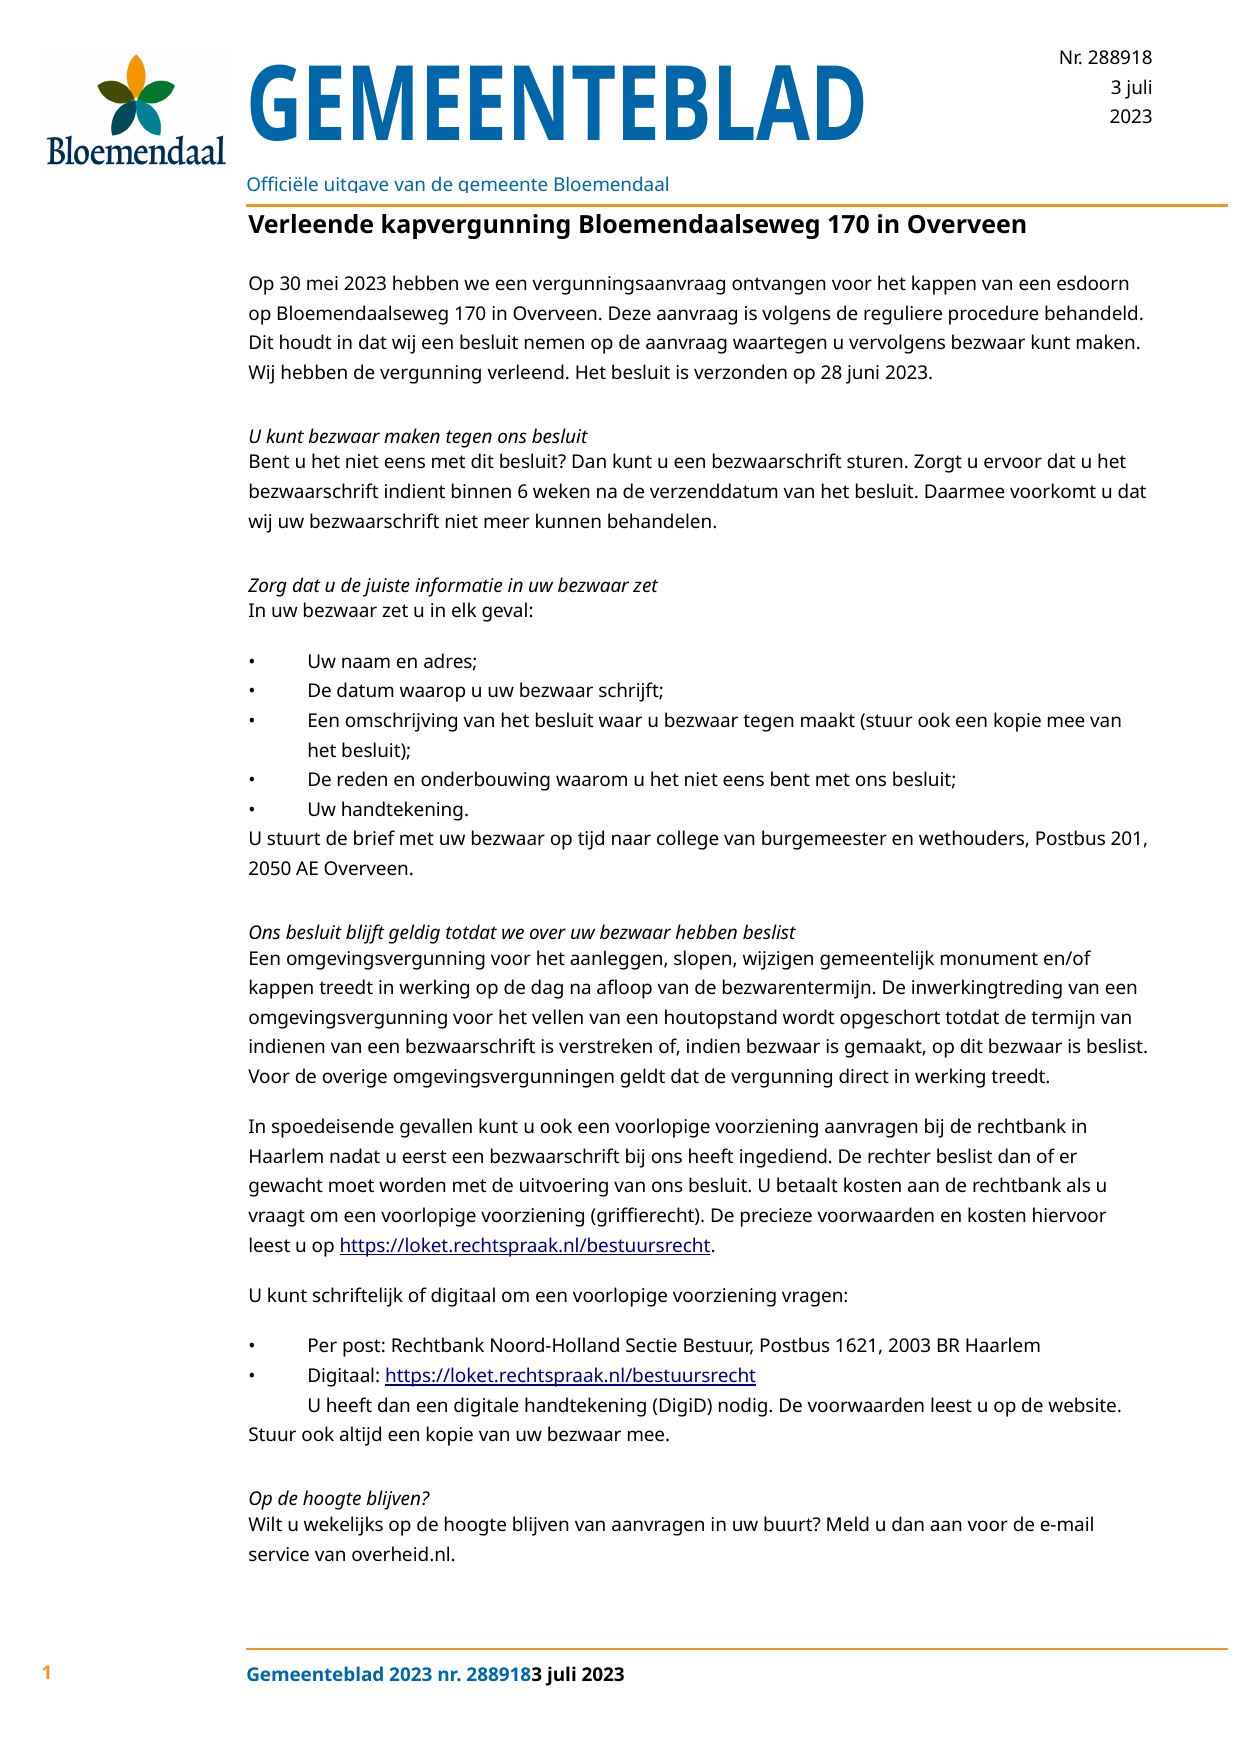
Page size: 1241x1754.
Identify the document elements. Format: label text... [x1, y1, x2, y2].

text Wilt u wekelijks op de hoogte blijven van aanvragen in uw buurt? Meld u dan aan voor de e-mail service van overheid.nl. [248, 1511, 1152, 1566]
text Op de hoogte blijven? [248, 1485, 1152, 1511]
text Ons besluit blijft geldig totdat we over uw bezwaar hebben beslist [248, 919, 1152, 945]
list Een omschrijving van het besluit waar u bezwaar tegen maakt (stuur ook een kopie mee van het besluit); [248, 707, 1152, 762]
list De datum waarop u uw bezwaar schrijft; [248, 678, 1152, 703]
text Zorg dat u de juiste informatie in uw bezwaar zet [248, 572, 1152, 598]
list Uw handtekening. [248, 796, 1152, 822]
picture [41, 47, 231, 172]
text In spoedeisende gevallen kunt u ook een voorlopige voorziening aanvragen bij de rechtbank in Haarlem nadat u eerst een bezwaarschrift bij ons heeft ingediend. De rechter beslist dan of er gewacht moet worden met de uitvoering van ons besluit. U betaalt kosten aan de rechtbank als u vraagt om een voorlopige voorziening (griffierecht). De precieze voorwaarden en kosten hiervoor leest u op https://loket.rechtspraak.nl/bestuursrecht. [248, 1113, 1152, 1258]
text U kunt bezwaar maken tegen ons besluit [248, 423, 1152, 449]
list Digitaal: https://loket.rechtspraak.nl/bestuursrecht [248, 1362, 1152, 1388]
list Uw naam en adres; [248, 648, 1152, 674]
text In uw bezwaar zet u in elk geval: [248, 598, 1152, 623]
text U stuurt de brief met uw bezwaar op tijd naar college van burgemeester en wethouders, Postbus 201, 2050 AE Overveen. [248, 826, 1152, 881]
text U kunt schriftelijk of digitaal om een voorlopige voorziening vragen: [248, 1282, 1152, 1308]
text Een omgevingsvergunning voor het aanleggen, slopen, wijzigen gemeentelijk monument en/of kappen treedt in werking op de dag na afloop van de bezwarentermijn. De inwerkingtreding van een omgevingsvergunning voor het vellen van een houtopstand wordt opgeschort totdat de termijn van indienen van een bezwaarschrift is verstreken of, indien bezwaar is gemaakt, op dit bezwaar is beslist. Voor de overige omgevingsvergunningen geldt dat de vergunning direct in werking treedt. [248, 945, 1152, 1089]
list U heeft dan een digitale handtekening (DigiD) nodig. De voorwaarden leest u op de website. [248, 1392, 1152, 1418]
text Op 30 mei 2023 hebben we een vergunningsaanvraag ontvangen voor het kappen van een esdoorn op Bloemendaalseweg 170 in Overveen. Deze aanvraag is volgens de reguliere procedure behandeld. Dit houdt in dat wij een besluit nemen op de aanvraag waartegen u vervolgens bezwaar kunt maken. Wij hebben de vergunning verleend. Het besluit is verzonden op 28 juni 2023. [248, 270, 1152, 385]
text Verleende kapvergunning Bloemendaalseweg 170 in Overveen [248, 207, 1152, 241]
text Stuur ook altijd een kopie van uw bezwaar mee. [248, 1421, 1152, 1447]
text Bent u het niet eens met dit besluit? Dan kunt u een bezwaarschrift sturen. Zorgt u ervoor dat u het bezwaarschrift indient binnen 6 weken na de verzenddatum van het besluit. Daarmee voorkomt u dat wij uw bezwaarschrift niet meer kunnen behandelen. [248, 449, 1152, 534]
list Per post: Rechtbank Noord-Holland Sectie Bestuur, Postbus 1621, 2003 BR Haarlem [248, 1333, 1152, 1358]
list De reden en onderbouwing waarom u het niet eens bent met ons besluit; [248, 766, 1152, 792]
